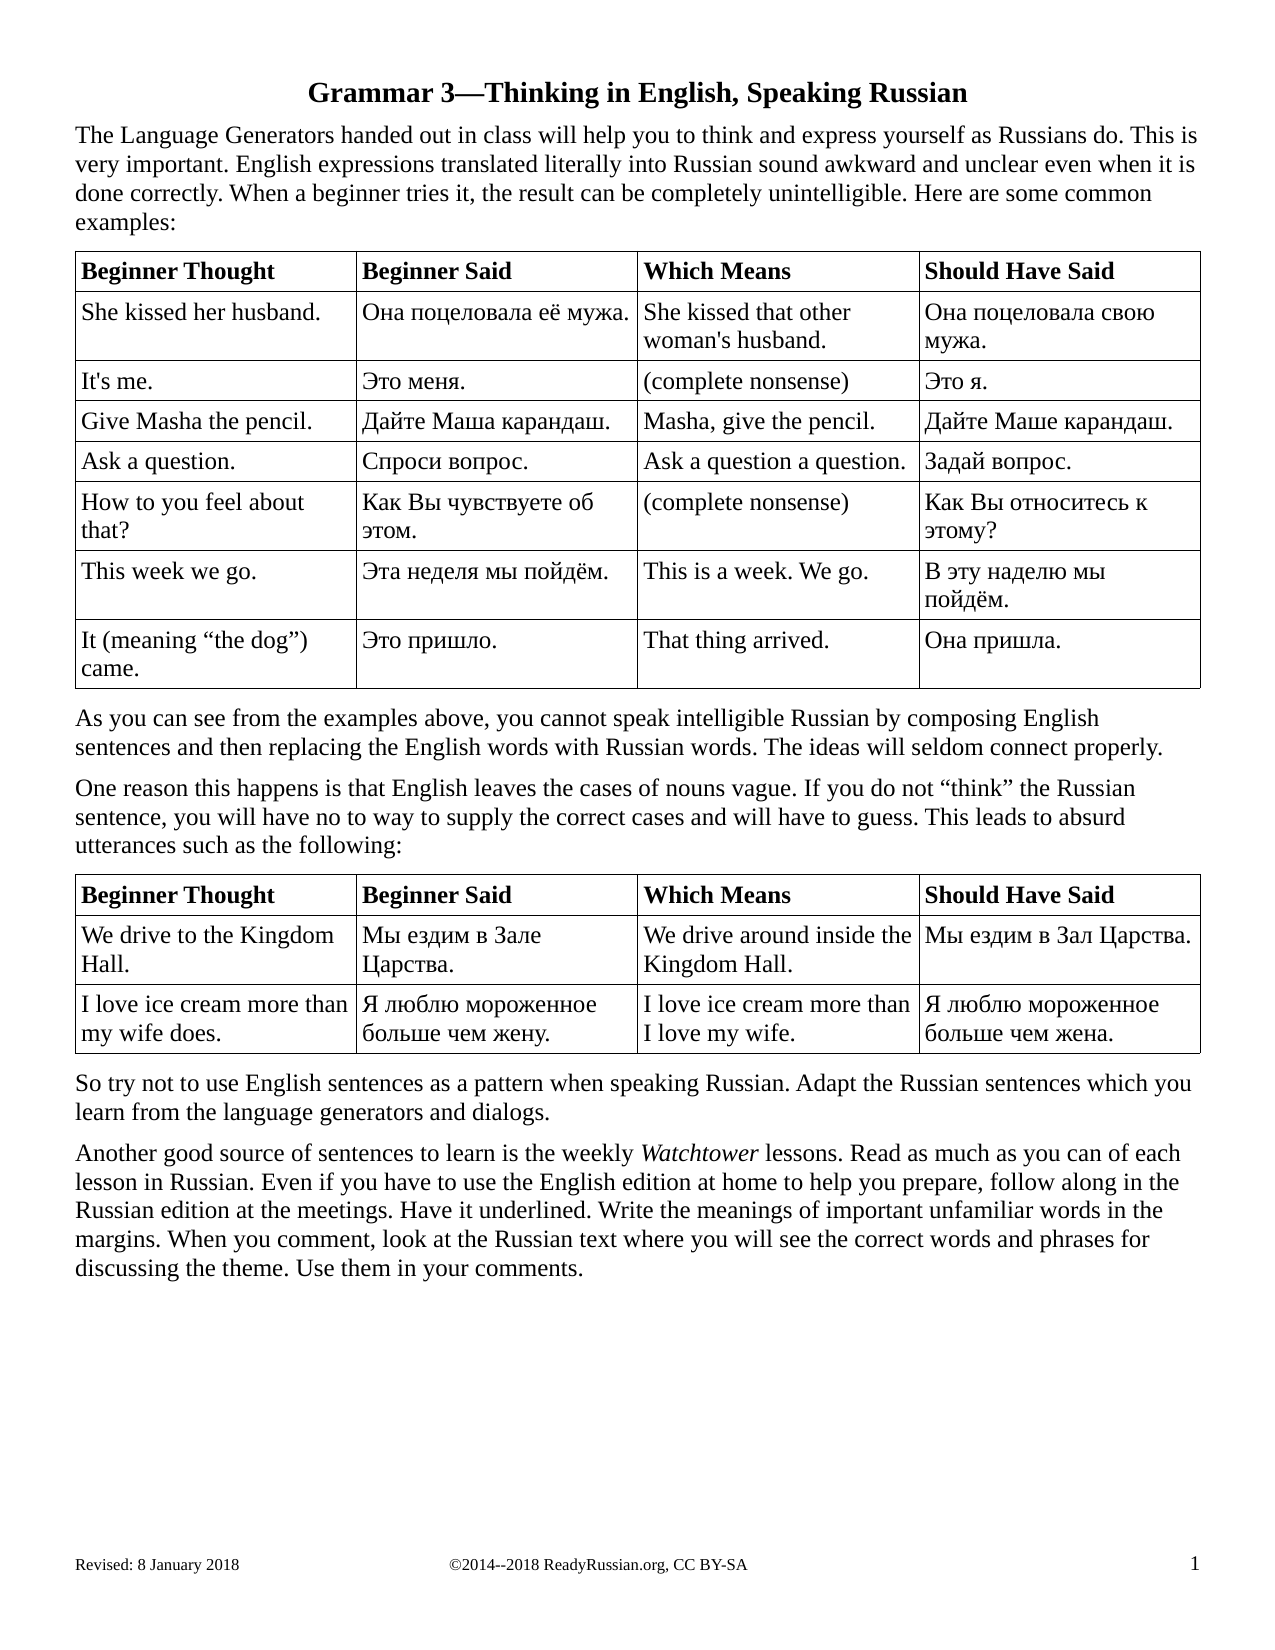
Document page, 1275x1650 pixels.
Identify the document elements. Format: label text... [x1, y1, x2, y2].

text So try not to use English sentences as a pattern when speaking Russian. Adapt the Russian sentences which you learn from the language generators and dialogs. [75, 1068, 1200, 1125]
text The Language Generators handed out in class will help you to think and express yourself as Russians do. This is very important. English expressions translated literally into Russian sound awkward and unclear even when it is done correctly. When a beginner tries it, the result can be completely unintelligible. Here are some common examples: [75, 121, 1200, 236]
table_cell That thing arrived. [638, 620, 919, 688]
table_header Beginner Thought [76, 875, 356, 915]
text One reason this happens is that English leaves the cases of nouns vague. If you do not “think” the Russian sentence, you will have no to way to supply the correct cases and will have to guess. This leads to absurd utterances such as the following: [75, 773, 1200, 859]
table_cell Спроси вопрос. [357, 442, 637, 481]
table_cell It (meaning “the dog”) came. [76, 620, 356, 688]
table_cell Ask a question. [76, 442, 356, 481]
table_header Should Have Said [920, 252, 1200, 291]
table_cell How to you feel about that? [76, 482, 356, 550]
table_cell Дайте Маше карандаш. [920, 401, 1200, 441]
table_cell Она поцеловала свою мужа. [920, 292, 1200, 360]
table_cell Ask a question a question. [638, 442, 919, 481]
table_cell She kissed her husband. [76, 292, 356, 360]
table_cell Give Masha the pencil. [76, 401, 356, 441]
text Another good source of sentences to learn is the weekly Watchtower lessons. Read as much as you can of each lesson in Russian. Even if you have to use the English edition at home to help you prepare, follow along in the Russian edition at the meetings. Have it underlined. Write the meanings of important unfamiliar words in the margins. When you comment, look at the Russian text where you will see the correct words and phrases for discussing the theme. Use them in your comments. [75, 1138, 1200, 1282]
table_cell (complete nonsense) [638, 482, 919, 550]
table_cell Masha, give the pencil. [638, 401, 919, 441]
table_cell We drive to the Kingdom Hall. [76, 916, 356, 984]
table_cell Дайте Маша карандаш. [357, 401, 637, 441]
table_cell Это я. [920, 361, 1200, 400]
table_cell Мы ездим в Зале Царства. [357, 916, 637, 984]
table_cell I love ice cream more than I love my wife. [638, 985, 919, 1053]
table_cell Мы ездим в Зал Царства. [920, 916, 1200, 984]
table_cell I love ice cream more than my wife does. [76, 985, 356, 1053]
table_cell Я люблю мороженное больше чем жену. [357, 985, 637, 1053]
table_cell She kissed that other woman's husband. [638, 292, 919, 360]
table_cell This is a week. We go. [638, 551, 919, 619]
table_cell Это пришло. [357, 620, 637, 688]
table_cell It's me. [76, 361, 356, 400]
table_cell В эту наделю мы пойдём. [920, 551, 1200, 619]
table_header Beginner Said [357, 252, 637, 291]
text As you can see from the examples above, you cannot speak intelligible Russian by composing English sentences and then replacing the English words with Russian words. The ideas will seldom connect properly. [75, 703, 1200, 761]
table_header Beginner Thought [76, 252, 356, 291]
table_cell Задай вопрос. [920, 442, 1200, 481]
table_header Which Means [638, 252, 919, 291]
table_cell Эта неделя мы пойдём. [357, 551, 637, 619]
table_cell Она пришла. [920, 620, 1200, 688]
table_cell Как Вы чувствуете об этом. [357, 482, 637, 550]
subtitle Grammar 3—Thinking in English, Speaking Russian [75, 75, 1200, 108]
table_header Which Means [638, 875, 919, 915]
table_cell Это меня. [357, 361, 637, 400]
table_cell Как Вы относитесь к этому? [920, 482, 1200, 550]
table_cell (complete nonsense) [638, 361, 919, 400]
table_cell Я люблю мороженное больше чем жена. [920, 985, 1200, 1053]
table_header Should Have Said [920, 875, 1200, 915]
table_cell Она поцеловала её мужа. [357, 292, 637, 360]
table_header Beginner Said [357, 875, 637, 915]
table_cell This week we go. [76, 551, 356, 619]
table_cell We drive around inside the Kingdom Hall. [638, 916, 919, 984]
